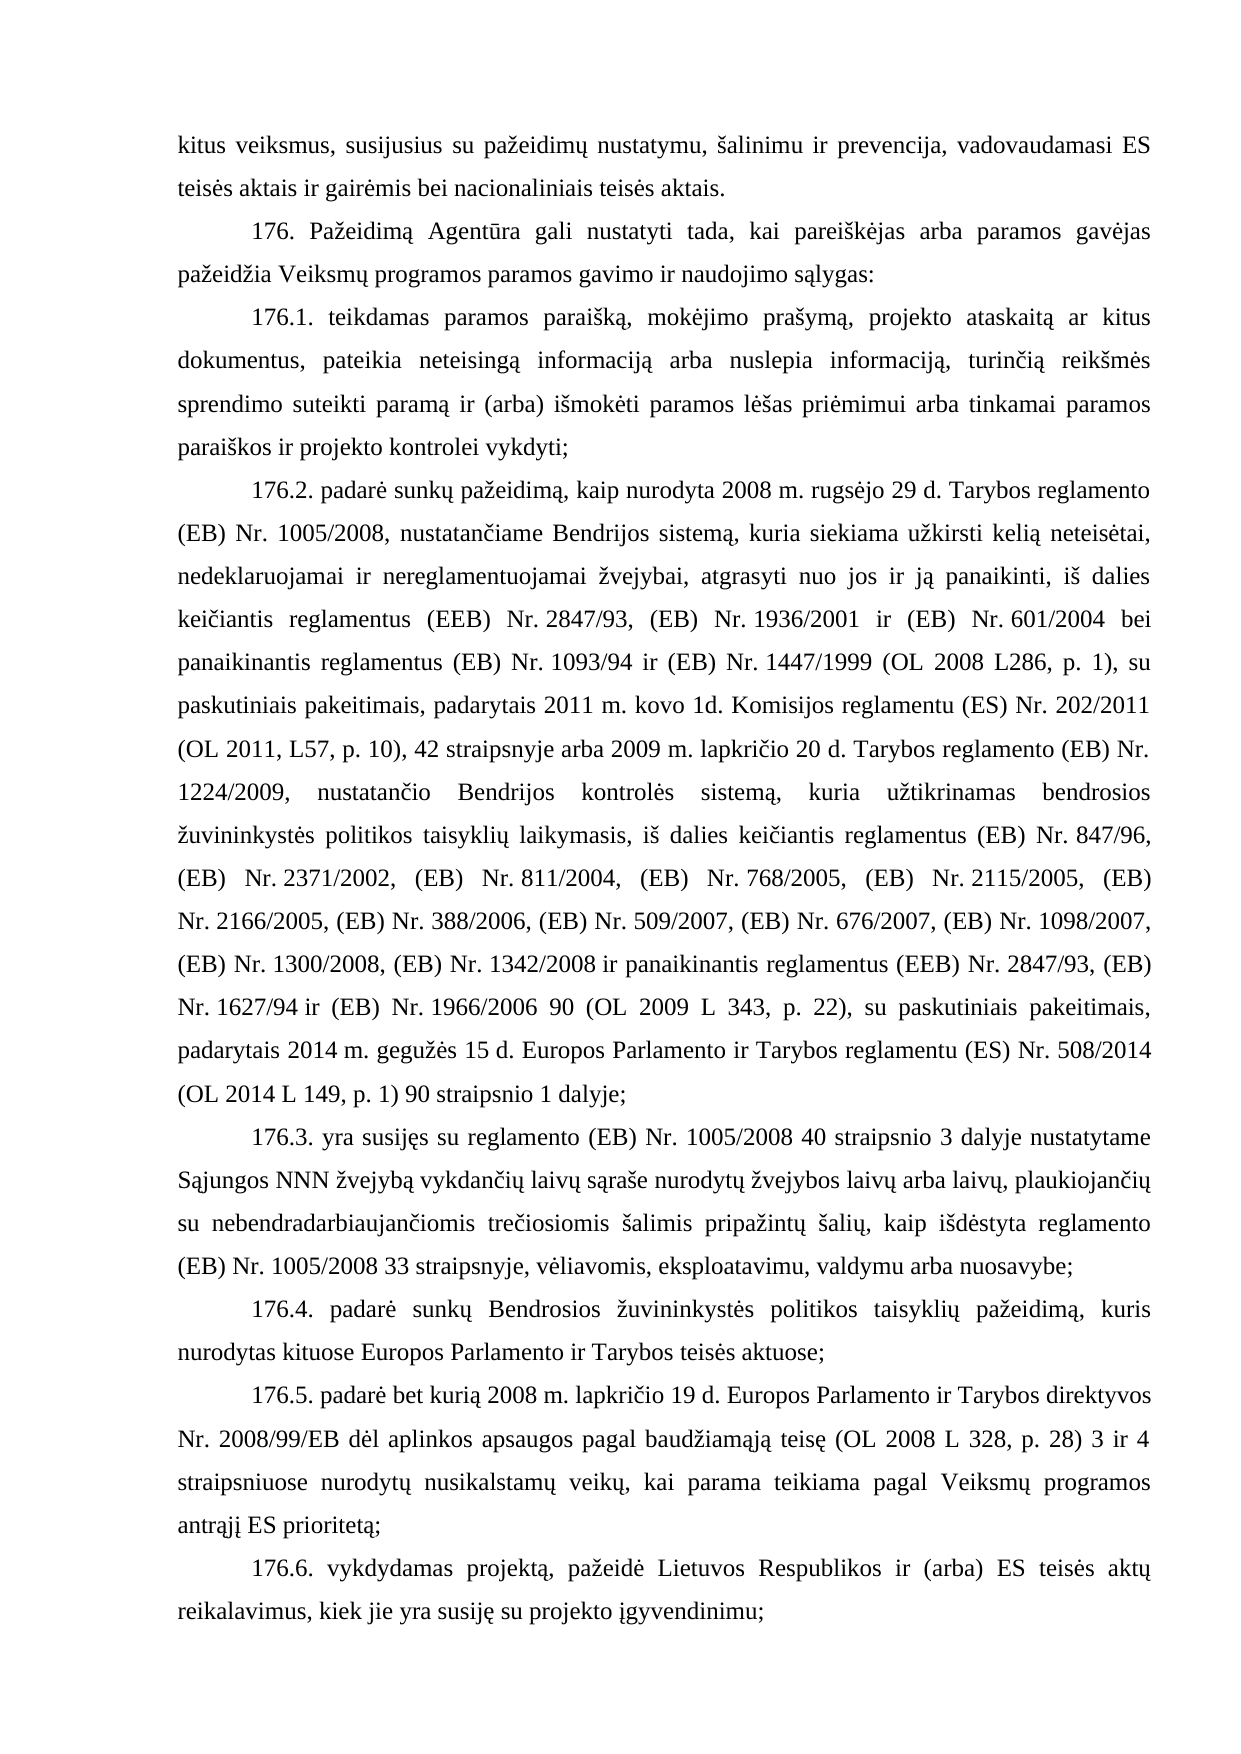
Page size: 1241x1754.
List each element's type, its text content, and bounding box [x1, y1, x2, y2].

text kitus veiksmus, susijusius su pažeidimų nustatymu, šalinimu ir prevencija, vadovaudamasi ES teisės aktais ir gairėmis bei nacionaliniais teisės aktais. [177, 130, 1152, 202]
text 176.4. padarė sunkų Bendrosios žuvininkystės politikos taisyklių pažeidimą, kuris nurodytas kituose Europos Parlamento ir Tarybos teisės aktuose; [177, 1294, 1152, 1366]
text 176.3. yra susijęs su reglamento (EB) Nr. 1005/2008 40 straipsnio 3 dalyje nustatytame Sąjungos NNN žvejybą vykdančių laivų sąraše nurodytų žvejybos laivų arba laivų, plaukiojančių su nebendradarbiaujančiomis trečiosiomis šalimis pripažintų šalių, kaip išdėstyta reglamento (EB) Nr. 1005/2008 33 straipsnyje, vėliavomis, eksploatavimu, valdymu arba nuosavybe; [177, 1122, 1152, 1280]
text 176. Pažeidimą Agentūra gali nustatyti tada, kai pareiškėjas arba paramos gavėjas pažeidžia Veiksmų programos paramos gavimo ir naudojimo sąlygas: [177, 216, 1152, 288]
text 176.6. vykdydamas projektą, pažeidė Lietuvos Respublikos ir (arba) ES teisės aktų reikalavimus, kiek jie yra susiję su projekto įgyvendinimu; [177, 1553, 1152, 1625]
text 176.2. padarė sunkų pažeidimą, kaip nurodyta 2008 m. rugsėjo 29 d. Tarybos reglamento (EB) Nr. 1005/2008, nustatančiame Bendrijos sistemą, kuria siekiama užkirsti kelią neteisėtai, nedeklaruojamai ir nereglamentuojamai žvejybai, atgrasyti nuo jos ir ją panaikinti, iš dalies keičiantis reglamentus (EEB) Nr. 2847/93, (EB) Nr. 1936/2001 ir (EB) Nr. 601/2004 bei panaikinantis reglamentus (EB) Nr. 1093/94 ir (EB) Nr. 1447/1999 (OL 2008 L286, p. 1), su paskutiniais pakeitimais, padarytais 2011 m. kovo 1d. Komisijos reglamentu (ES) Nr. 202/2011 (OL 2011, L57, p. 10), 42 straipsnyje arba 2009 m. lapkričio 20 d. Tarybos reglamento (EB) Nr. 1224/2009, nustatančio Bendrijos kontrolės sistemą, kuria užtikrinamas bendrosios žuvininkystės politikos taisyklių laikymasis, iš dalies keičiantis reglamentus (EB) Nr. 847/96, (EB) Nr. 2371/2002, (EB) Nr. 811/2004, (EB) Nr. 768/2005, (EB) Nr. 2115/2005, (EB) Nr. 2166/2005, (EB) Nr. 388/2006, (EB) Nr. 509/2007, (EB) Nr. 676/2007, (EB) Nr. 1098/2007, (EB) Nr. 1300/2008, (EB) Nr. 1342/2008 ir panaikinantis reglamentus (EEB) Nr. 2847/93, (EB) Nr. 1627/94 ir (EB) Nr. 1966/2006 90 (OL 2009 L 343, p. 22), su paskutiniais pakeitimais, padarytais 2014 m. gegužės 15 d. Europos Parlamento ir Tarybos reglamentu (ES) Nr. 508/2014 (OL 2014 L 149, p. 1) 90 straipsnio 1 dalyje; [177, 475, 1152, 1107]
text 176.1. teikdamas paramos paraišką, mokėjimo prašymą, projekto ataskaitą ar kitus dokumentus, pateikia neteisingą informaciją arba nuslepia informaciją, turinčią reikšmės sprendimo suteikti paramą ir (arba) išmokėti paramos lėšas priėmimui arba tinkamai paramos paraiškos ir projekto kontrolei vykdyti; [177, 302, 1152, 461]
text 176.5. padarė bet kurią 2008 m. lapkričio 19 d. Europos Parlamento ir Tarybos direktyvos Nr. 2008/99/EB dėl aplinkos apsaugos pagal baudžiamąją teisę (OL 2008 L 328, p. 28) 3 ir 4 straipsniuose nurodytų nusikalstamų veikų, kai parama teikiama pagal Veiksmų programos antrąjį ES prioritetą; [177, 1381, 1152, 1539]
